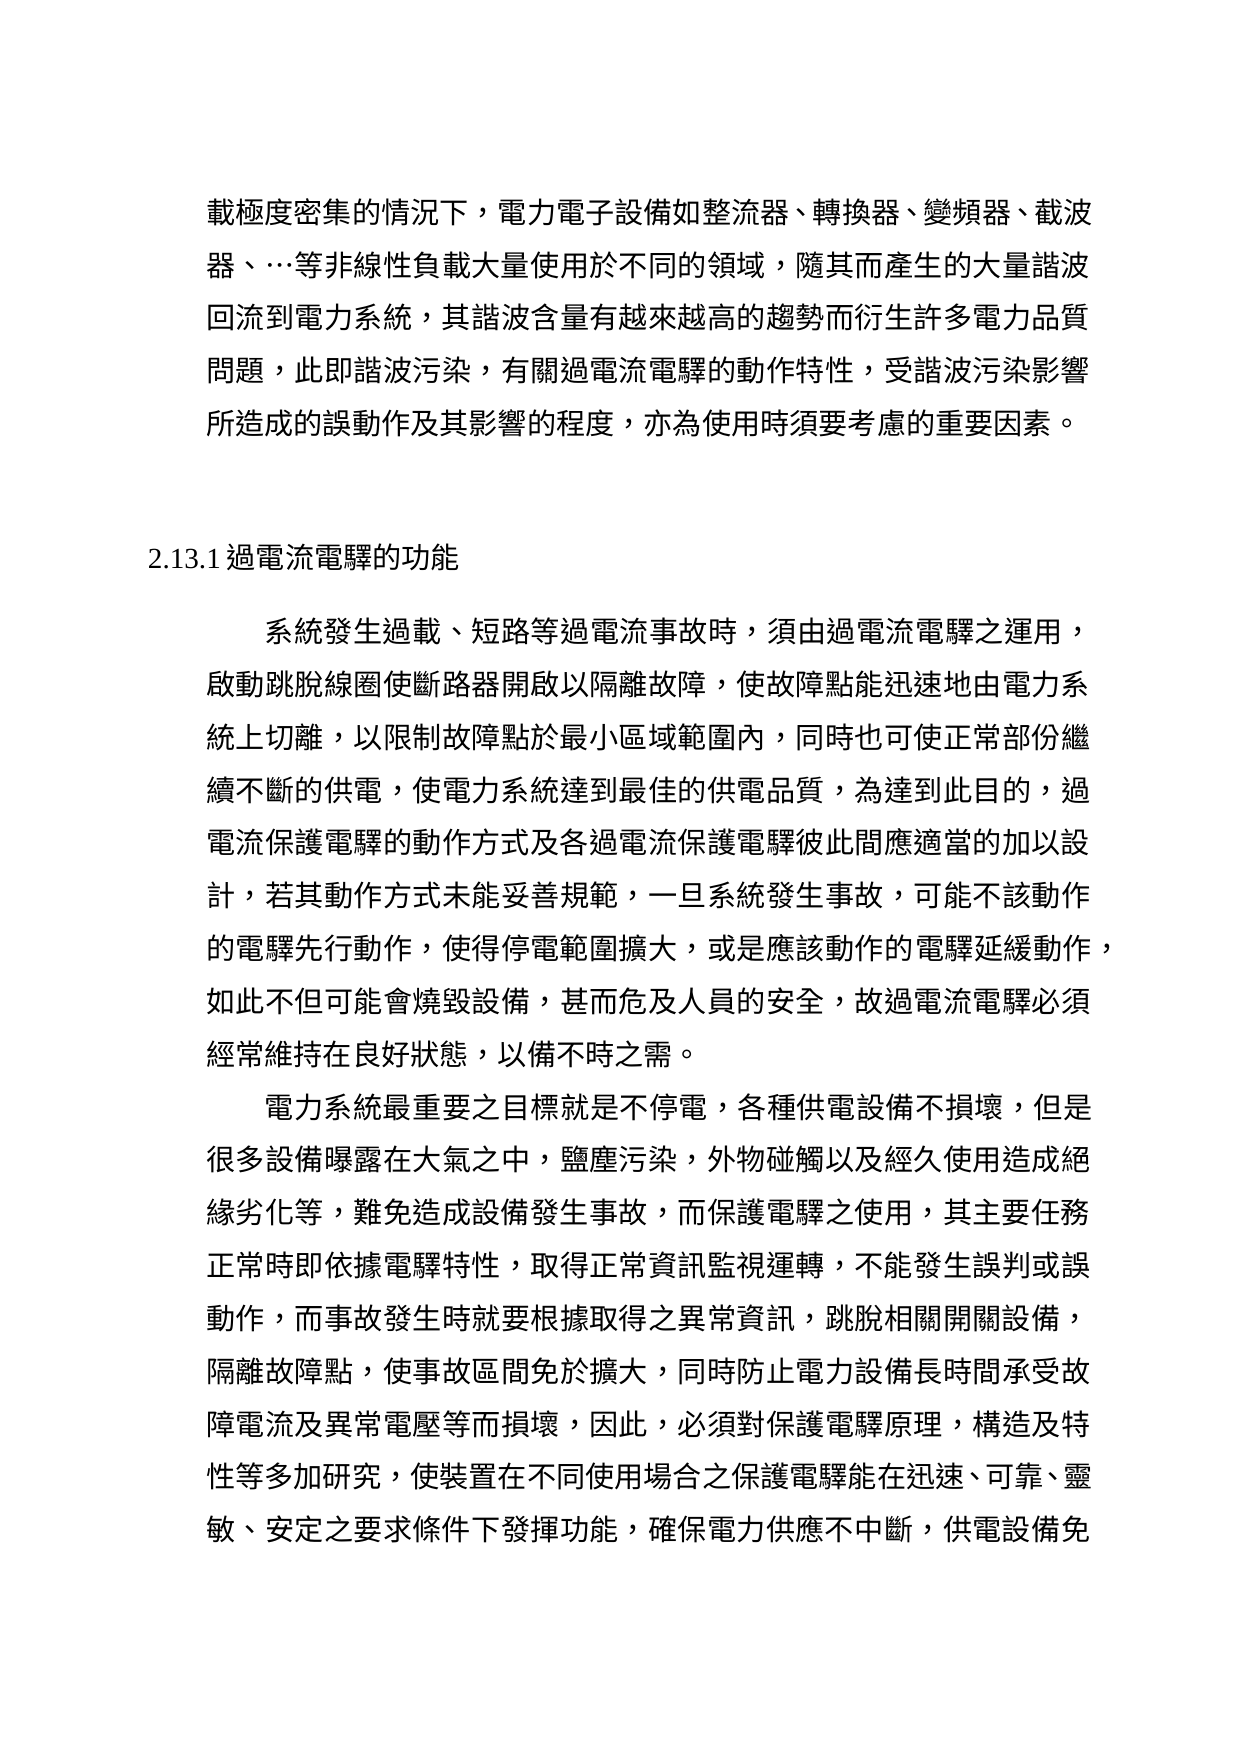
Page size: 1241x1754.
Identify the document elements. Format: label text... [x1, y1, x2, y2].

text 電力系統最重要之目標就是不停電，各種供電設備不損壞，但是很多設備曝露在大氣之中，鹽塵污染，外物碰觸以及經久使用造成絕緣劣化等，難免造成設備發生事故，而保護電驛之使用，其主要任務正常時即依據電驛特性，取得正常資訊監視運轉，不能發生誤判或誤動作，而事故發生時就要根據取得之異常資訊，跳脫相關開關設備，隔離故障點，使事故區間免於擴大，同時防止電力設備長時間承受故障電流及異常電壓等而損壞，因此，必須對保護電驛原理，構造及特性等多加研究，使裝置在不同使用場合之保護電驛能在迅速、可靠、靈敏、安定之要求條件下發揮功能，確保電力供應不中斷，供電設備免 [206, 1084, 1092, 1549]
text 載極度密集的情況下，電力電子設備如整流器、轉換器、變頻器、截波器、…等非線性負載大量使用於不同的領域，隨其而產生的大量諧波回流到電力系統，其諧波含量有越來越高的趨勢而衍生許多電力品質問題，此即諧波污染，有關過電流電驛的動作特性，受諧波污染影響所造成的誤動作及其影響的程度，亦為使用時須要考慮的重要因素。 [206, 189, 1092, 443]
subtitle 2.13.1過電流電驛的功能 [148, 535, 1092, 577]
text 系統發生過載、短路等過電流事故時，須由過電流電驛之運用，啟動跳脫線圈使斷路器開啟以隔離故障，使故障點能迅速地由電力系統上切離，以限制故障點於最小區域範圍內，同時也可使正常部份繼續不斷的供電，使電力系統達到最佳的供電品質，為達到此目的，過電流保護電驛的動作方式及各過電流保護電驛彼此間應適當的加以設計，若其動作方式未能妥善規範，一旦系統發生事故，可能不該動作的電驛先行動作，使得停電範圍擴大，或是應該動作的電驛延緩動作，如此不但可能會燒毀設備，甚而危及人員的安全，故過電流電驛必須經常維持在良好狀態，以備不時之需。 [206, 609, 1092, 1074]
